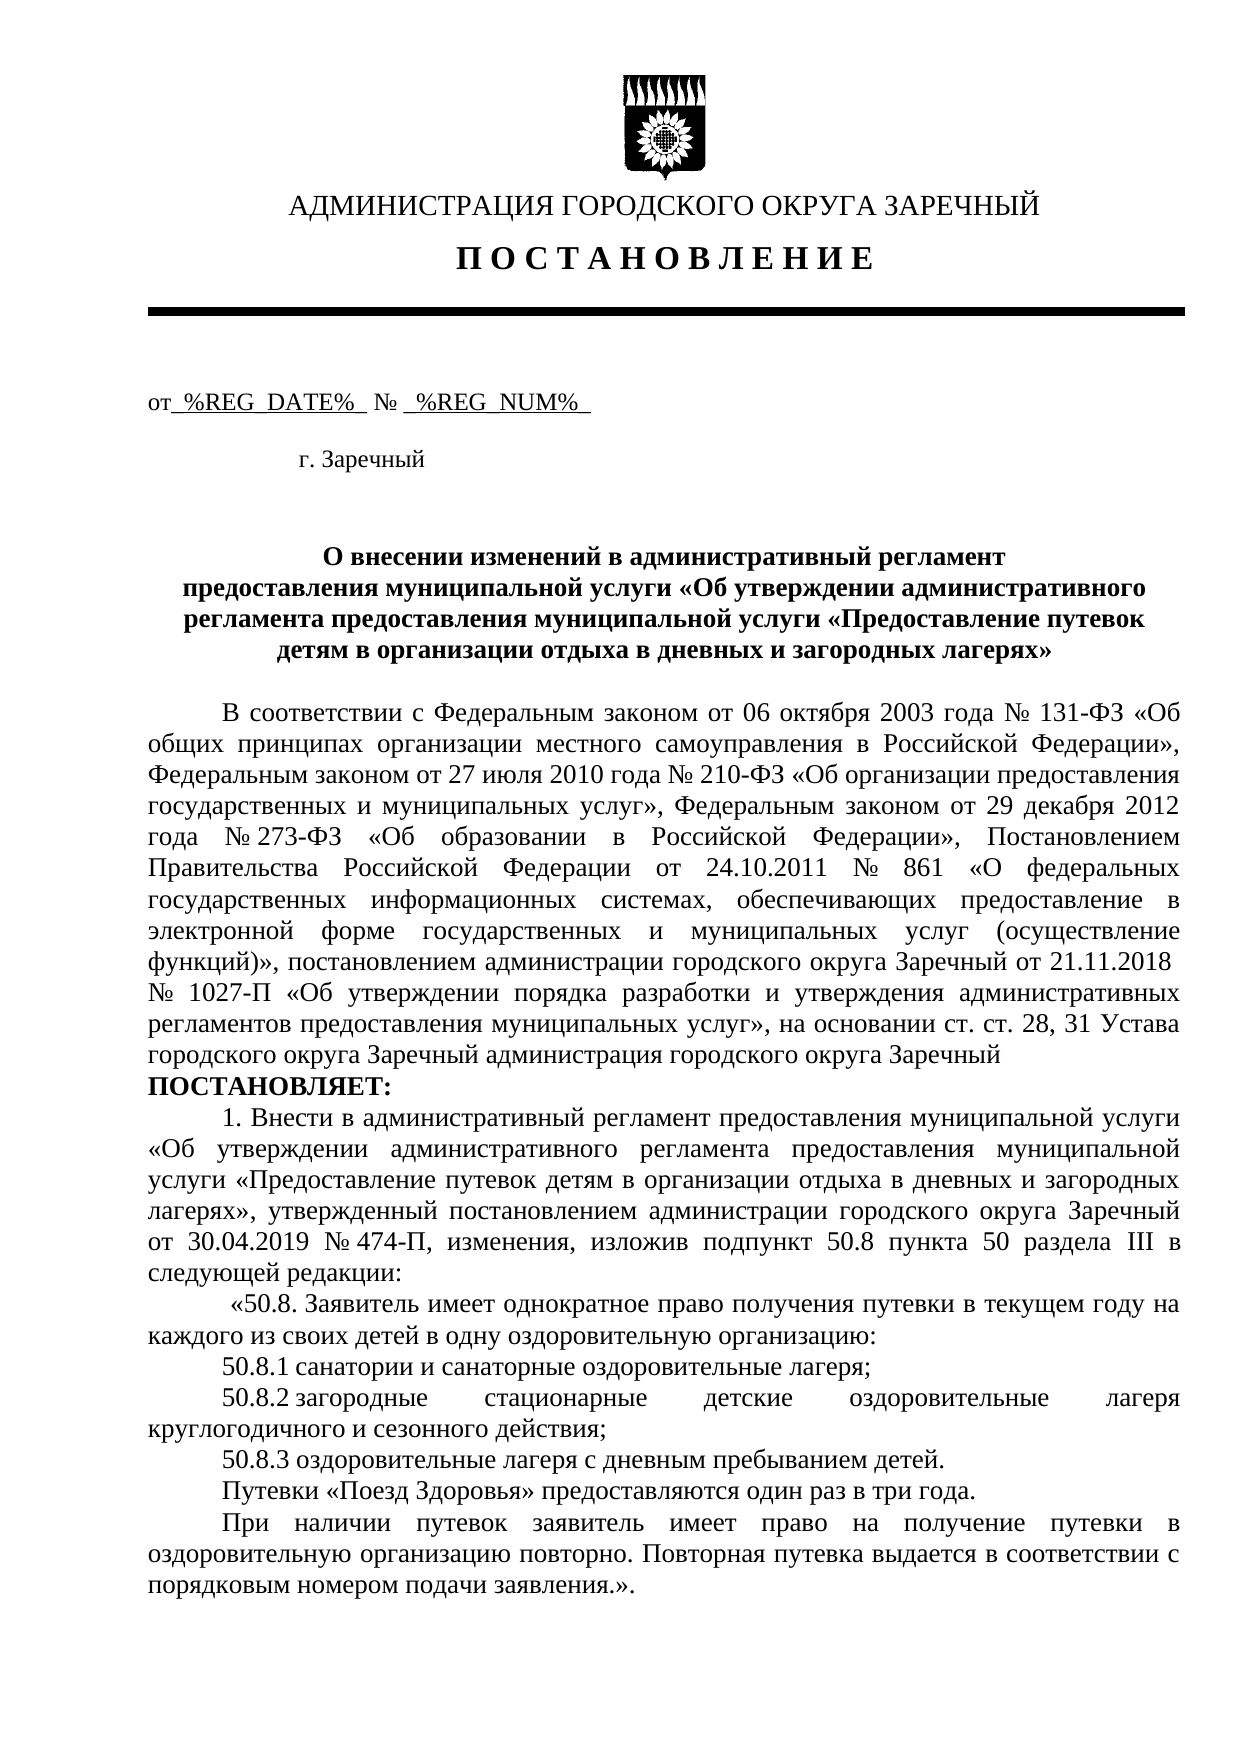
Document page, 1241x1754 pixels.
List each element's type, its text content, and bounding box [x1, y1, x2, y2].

text О внесении изменений в административный регламент [148, 540, 1181, 571]
list загородные стационарные детские оздоровительные лагеря круглогодичного и сезонного действия; [148, 1381, 1181, 1443]
text предоставления муниципальной услуги «Об утверждении административного регламента предоставления муниципальной услуги «Предоставление путевок детям в организации отдыха в дневных и загородных лагерях» [148, 571, 1181, 665]
list санатории и санаторные оздоровительные лагеря; [148, 1350, 1181, 1381]
text п о с т а н о в л е н и е [148, 238, 1181, 276]
text г. Заречный [148, 444, 576, 473]
text Путевки «Поезд Здоровья» предоставляются один раз в три года. [148, 1474, 1181, 1506]
text «50.8. Заявитель имеет однократное право получения путевки в текущем году на каждого из своих детей в одну оздоровительную организацию: [148, 1288, 1181, 1350]
text При наличии путевок заявитель имеет право на получение путевки в оздоровительную организацию повторно. Повторная путевка выдается в соответствии с порядковым номером подачи заявления.». [148, 1506, 1181, 1599]
text ПОСТАНОВЛЯЕТ: [148, 1069, 1181, 1101]
text АДМИНИСТРАЦИЯ ГОРОДСКОГО ОКРУГА ЗАРЕЧНЫЙ [148, 188, 1181, 221]
text 1. Внести в административный регламент предоставления муниципальной услуги «Об утверждении административного регламента предоставления муниципальной услуги «Предоставление путевок детям в организации отдыха в дневных и загородных лагерях», утвержденный постановлением администрации городского округа Заречный от 30.04.2019 № 474-П, изменения, изложив подпункт 50.8 пункта 50 раздела III в следующей редакции: [148, 1101, 1181, 1288]
text В соответствии с Федеральным законом от 06 октября 2003 года № 131-ФЗ «Об общих принципах организации местного самоуправления в Российской Федерации», Федеральным законом от 27 июля 2010 года № 210-ФЗ «Об организации предоставления государственных и муниципальных услуг», Федеральным законом от 29 декабря 2012 года № 273-ФЗ «Об образовании в Российской Федерации», Постановлением Правительства Российской Федерации от 24.10.2011 № 861 «О федеральных государственных информационных системах, обеспечивающих предоставление в электронной форме государственных и муниципальных услуг (осуществление функций)», постановлением администрации городского округа Заречный от 21.11.2018 № 1027-П «Об утверждении порядка разработки и утверждения административных регламентов предоставления муниципальных услуг», на основании ст. ст. 28, 31 Устава городского округа Заречный администрация городского округа Заречный [148, 696, 1181, 1069]
text 50.8.3 оздоровительные лагеря с дневным пребыванием детей. [148, 1443, 1181, 1474]
text от_%REG_DATE%_ № _%REG_NUM%_ [148, 387, 1181, 416]
